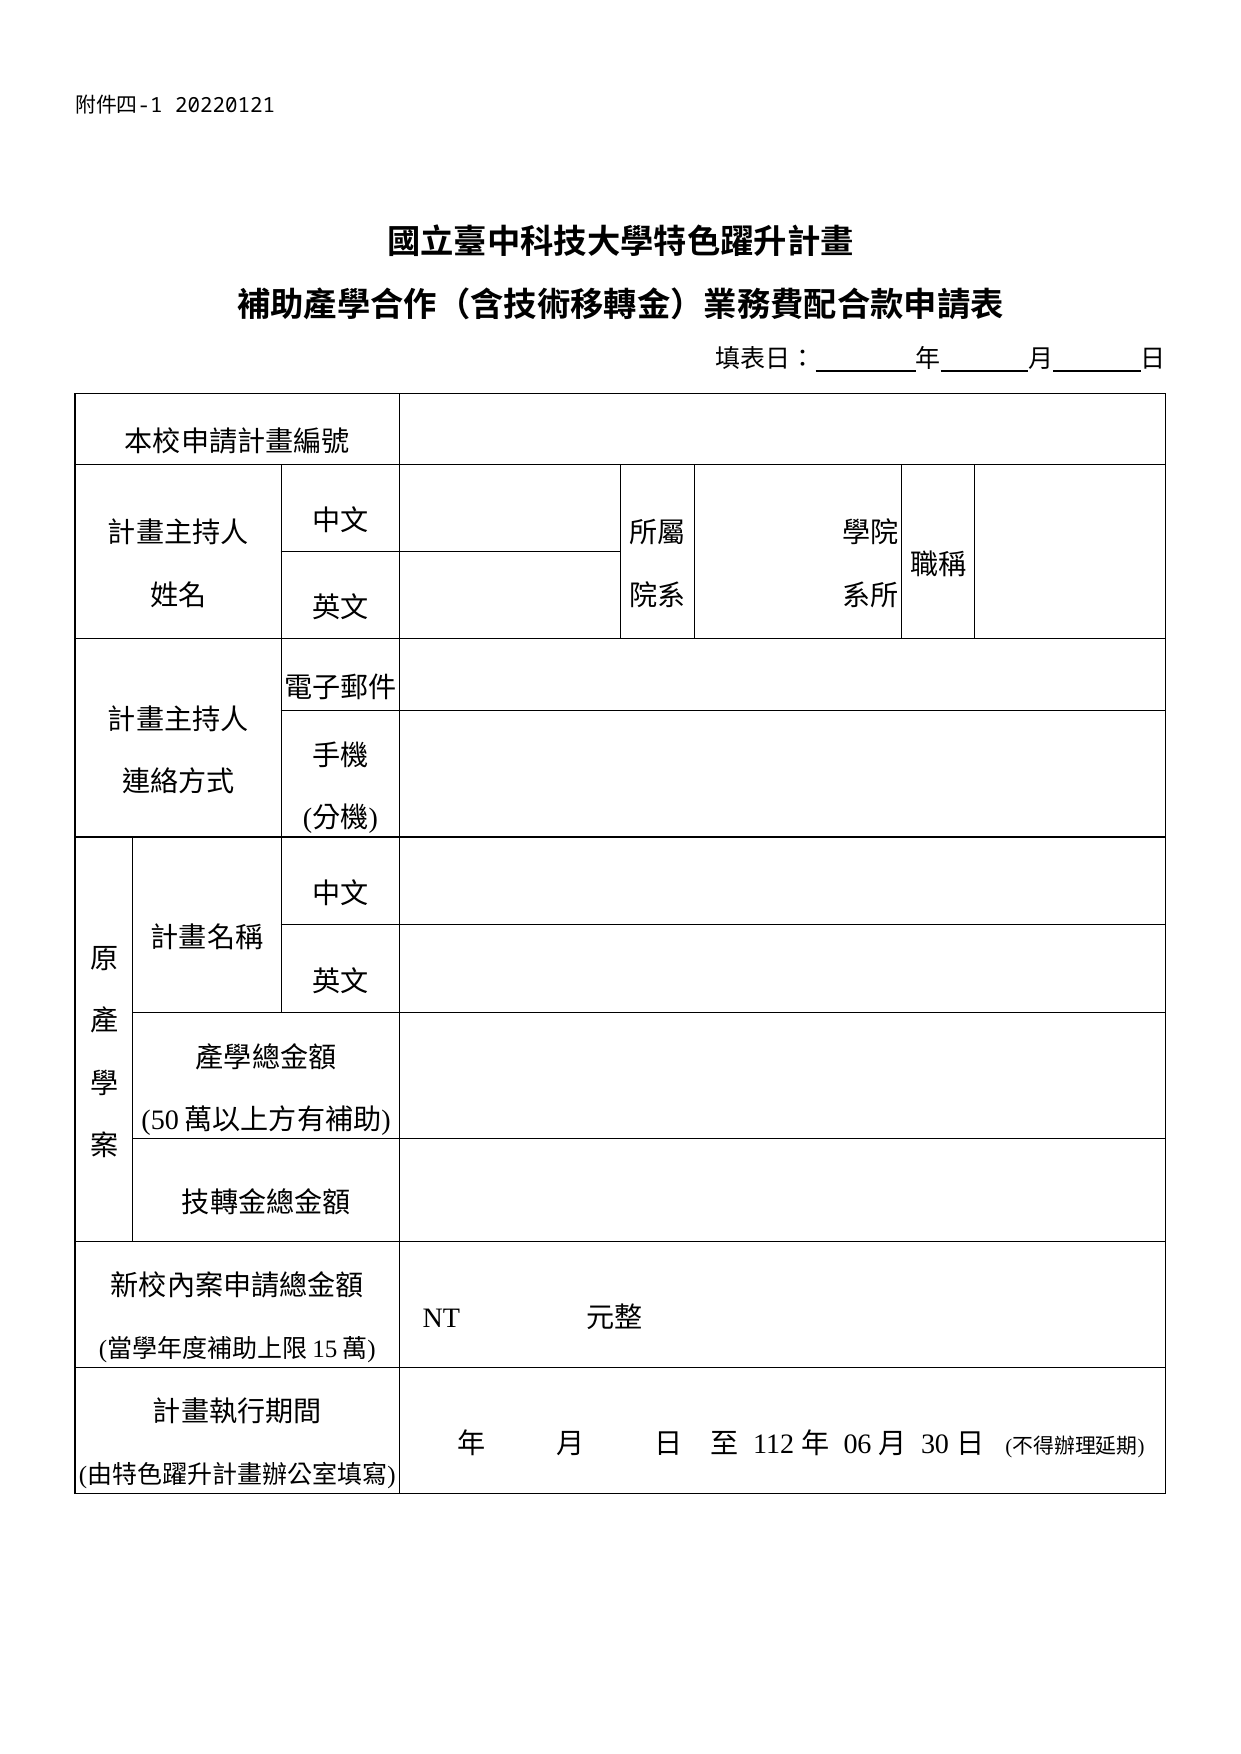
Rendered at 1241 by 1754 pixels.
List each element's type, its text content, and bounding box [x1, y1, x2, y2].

table_cell 年 月 日 至 112 年 06 月 30 日 (不得辦理延期) [400, 1368, 1165, 1493]
table_cell 產學總金額 (50萬以上方有補助) [133, 1013, 399, 1138]
table_cell 所屬院系 [621, 465, 694, 638]
table_cell 計畫主持人 姓名 [76, 465, 281, 638]
table_cell 中文 [282, 838, 399, 924]
table_cell [400, 1013, 1165, 1138]
table_cell 電子郵件 [282, 639, 399, 710]
table_cell 技轉金總金額 [133, 1139, 399, 1241]
table_cell 計畫執行期間 (由特色躍升計畫辦公室填寫) [76, 1368, 399, 1493]
table_cell [400, 552, 620, 638]
table_cell 學院 系所 [695, 465, 901, 638]
table_cell 原產學案 [76, 838, 132, 1241]
table_cell 中文 [282, 465, 399, 551]
table_cell NT 元整 [400, 1242, 1165, 1367]
table_cell [400, 925, 1165, 1012]
table_cell 英文 [282, 552, 399, 638]
table_cell [400, 711, 1165, 836]
table_cell 英文 [282, 925, 399, 1012]
table_header 本校申請計畫編號 [76, 394, 399, 464]
table_cell 新校內案申請總金額 (當學年度補助上限15萬) [76, 1242, 399, 1367]
table_cell [975, 465, 1165, 638]
table_header [400, 394, 1165, 464]
table_cell [400, 1139, 1165, 1241]
table_cell 計畫主持人 連絡方式 [76, 639, 281, 836]
subtitle 補助產學合作（含技術移轉金）業務費配合款申請表 [75, 260, 1165, 322]
table_cell 手機 (分機) [282, 711, 399, 836]
table_cell [400, 639, 1165, 710]
table_cell [400, 838, 1165, 924]
table_cell 職稱 [902, 465, 974, 638]
table_cell [400, 465, 620, 551]
subtitle 國立臺中科技大學特色躍升計畫 [75, 197, 1165, 260]
text 填表日： 年 月 日 [75, 341, 1165, 374]
table_cell 計畫名稱 [133, 838, 281, 1012]
